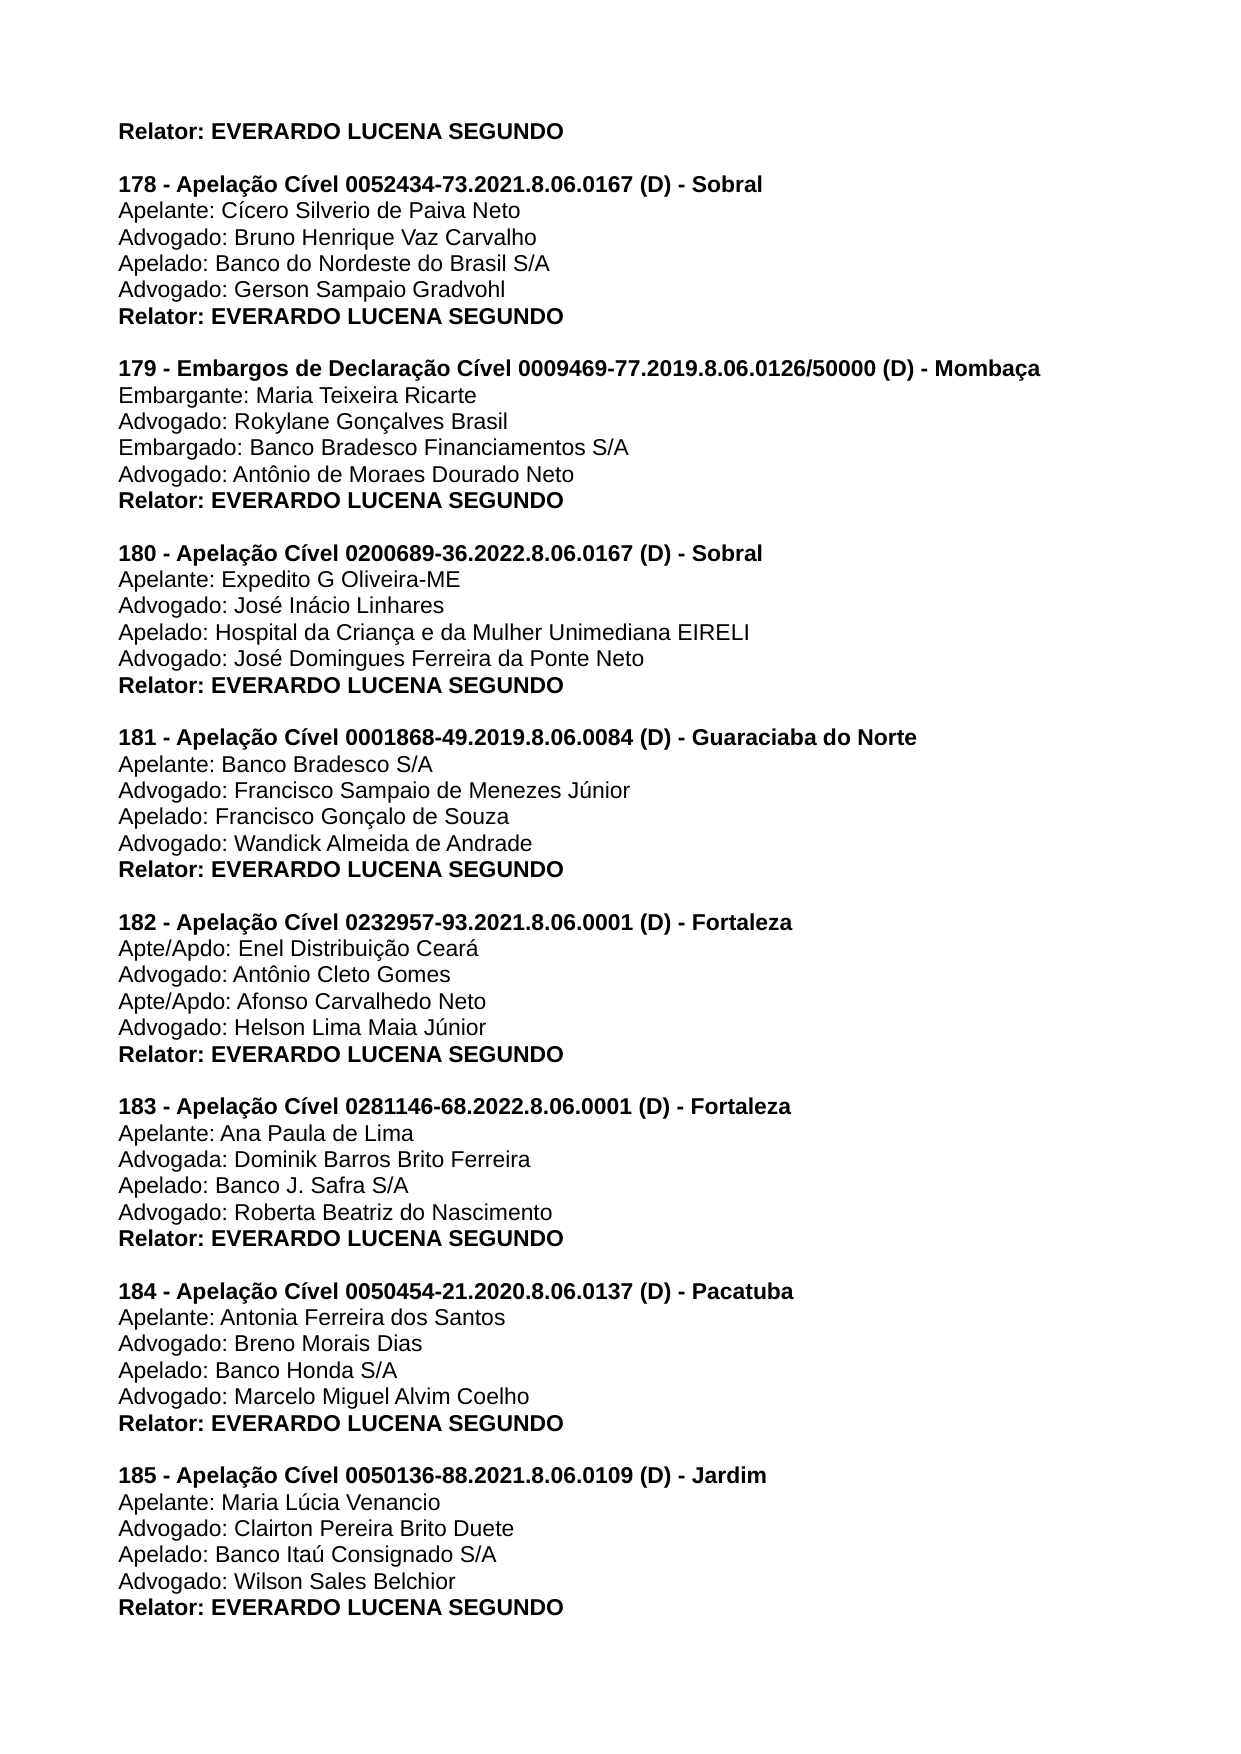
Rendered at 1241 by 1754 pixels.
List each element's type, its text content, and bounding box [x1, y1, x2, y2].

text Advogado: Antônio Cleto Gomes [118, 961, 1122, 988]
text Apelado: Banco Honda S/A [118, 1357, 1122, 1383]
text Relator: EVERARDO LUCENA SEGUNDO [118, 1041, 1122, 1067]
text Relator: EVERARDO LUCENA SEGUNDO [118, 1409, 1122, 1436]
text Advogado: Breno Morais Dias [118, 1330, 1122, 1357]
text Advogado: Wilson Sales Belchior [118, 1568, 1122, 1594]
text Apte/Apdo: Enel Distribuição Ceará [118, 935, 1122, 961]
text Apelante: Maria Lúcia Venancio [118, 1488, 1122, 1515]
text Apelado: Hospital da Criança e da Mulher Unimediana EIRELI [118, 619, 1122, 645]
text Relator: EVERARDO LUCENA SEGUNDO [118, 1225, 1122, 1251]
text Advogado: Roberta Beatriz do Nascimento [118, 1199, 1122, 1225]
text Advogado: Rokylane Gonçalves Brasil [118, 408, 1122, 434]
text Relator: EVERARDO LUCENA SEGUNDO [118, 303, 1122, 329]
text Advogado: Marcelo Miguel Alvim Coelho [118, 1383, 1122, 1409]
text Advogada: Dominik Barros Brito Ferreira [118, 1146, 1122, 1172]
text Apelante: Banco Bradesco S/A [118, 751, 1122, 777]
text Relator: EVERARDO LUCENA SEGUNDO [118, 672, 1122, 698]
text Advogado: José Domingues Ferreira da Ponte Neto [118, 645, 1122, 672]
text Advogado: Bruno Henrique Vaz Carvalho [118, 223, 1122, 250]
text 179 - Embargos de Declaração Cível 0009469-77.2019.8.06.0126/50000 (D) - Mombaça [118, 355, 1122, 382]
text Advogado: Wandick Almeida de Andrade [118, 830, 1122, 856]
text Embargado: Banco Bradesco Financiamentos S/A [118, 434, 1122, 461]
text Embargante: Maria Teixeira Ricarte [118, 382, 1122, 408]
text Advogado: Antônio de Moraes Dourado Neto [118, 461, 1122, 487]
text Relator: EVERARDO LUCENA SEGUNDO [118, 1594, 1122, 1620]
text Relator: EVERARDO LUCENA SEGUNDO [118, 487, 1122, 513]
text Apelado: Banco do Nordeste do Brasil S/A [118, 250, 1122, 276]
text Apelante: Expedito G Oliveira-ME [118, 566, 1122, 592]
text Relator: EVERARDO LUCENA SEGUNDO [118, 118, 1122, 144]
text Relator: EVERARDO LUCENA SEGUNDO [118, 856, 1122, 882]
text 181 - Apelação Cível 0001868-49.2019.8.06.0084 (D) - Guaraciaba do Norte [118, 724, 1122, 751]
text Apte/Apdo: Afonso Carvalhedo Neto [118, 988, 1122, 1014]
text 184 - Apelação Cível 0050454-21.2020.8.06.0137 (D) - Pacatuba [118, 1278, 1122, 1304]
text Apelado: Francisco Gonçalo de Souza [118, 803, 1122, 830]
text Apelante: Antonia Ferreira dos Santos [118, 1304, 1122, 1330]
text 185 - Apelação Cível 0050136-88.2021.8.06.0109 (D) - Jardim [118, 1462, 1122, 1488]
text 180 - Apelação Cível 0200689-36.2022.8.06.0167 (D) - Sobral [118, 540, 1122, 566]
text 182 - Apelação Cível 0232957-93.2021.8.06.0001 (D) - Fortaleza [118, 909, 1122, 935]
text 183 - Apelação Cível 0281146-68.2022.8.06.0001 (D) - Fortaleza [118, 1093, 1122, 1119]
text Advogado: Gerson Sampaio Gradvohl [118, 276, 1122, 303]
text Apelado: Banco J. Safra S/A [118, 1172, 1122, 1199]
text Advogado: Clairton Pereira Brito Duete [118, 1515, 1122, 1541]
text Apelante: Cícero Silverio de Paiva Neto [118, 197, 1122, 223]
text Apelado: Banco Itaú Consignado S/A [118, 1541, 1122, 1568]
text Advogado: Francisco Sampaio de Menezes Júnior [118, 777, 1122, 803]
text Apelante: Ana Paula de Lima [118, 1119, 1122, 1146]
text Advogado: Helson Lima Maia Júnior [118, 1014, 1122, 1041]
text Advogado: José Inácio Linhares [118, 592, 1122, 619]
text 178 - Apelação Cível 0052434-73.2021.8.06.0167 (D) - Sobral [118, 171, 1122, 197]
